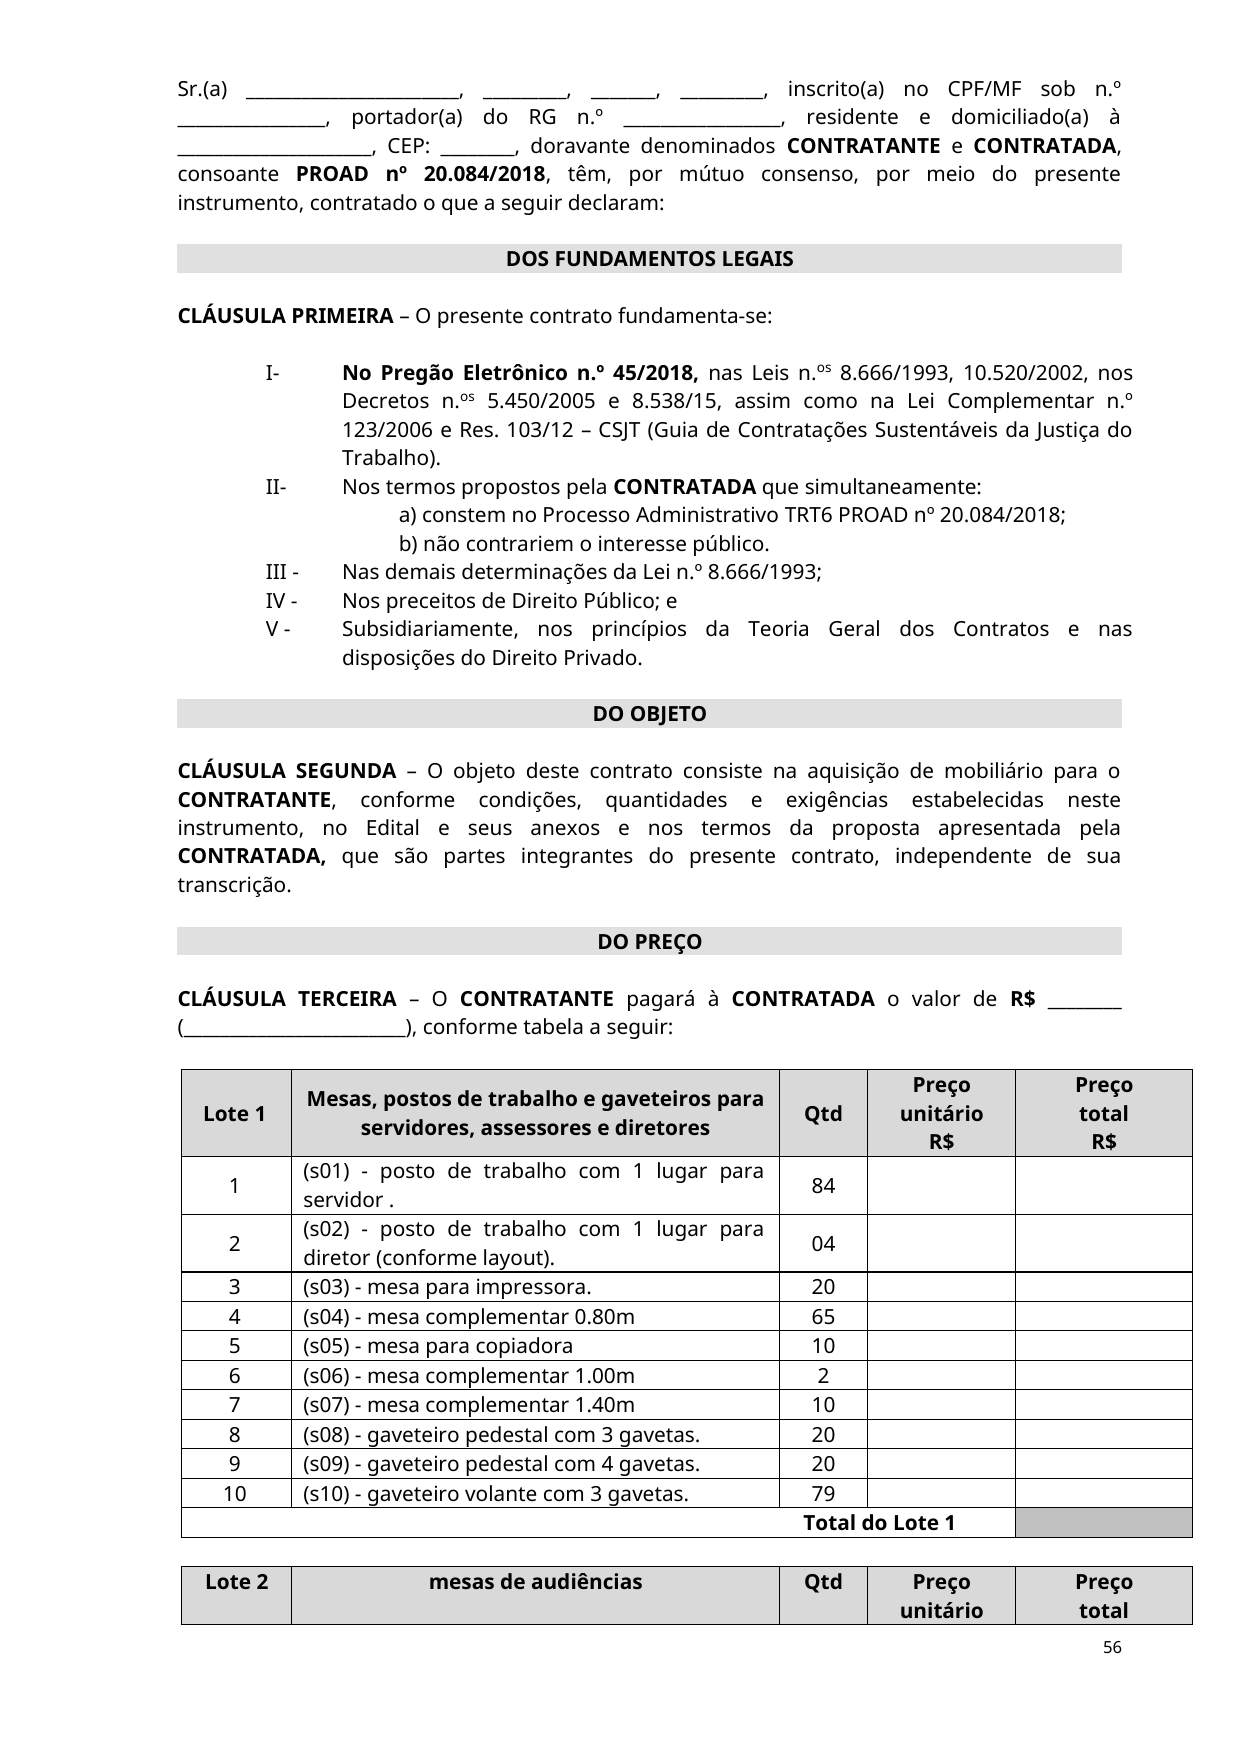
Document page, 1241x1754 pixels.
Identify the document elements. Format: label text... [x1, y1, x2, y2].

table_cell [1016, 1420, 1192, 1448]
table_cell [1016, 1157, 1192, 1213]
table_cell 3 [182, 1273, 291, 1301]
table_cell a) constem no Processo Administrativo TRT6 PROAD nº 20.084/2018; [399, 500, 1141, 529]
table_cell [868, 1273, 1015, 1301]
table_header Qtd [780, 1567, 867, 1624]
table_cell 2 [182, 1215, 291, 1271]
table_cell [258, 500, 398, 529]
table_cell Nos termos propostos pela CONTRATADA que simultaneamente: [335, 472, 1141, 500]
table_cell 6 [182, 1361, 291, 1389]
table_cell [868, 1157, 1015, 1213]
table_cell 65 [780, 1302, 867, 1330]
table_cell [258, 529, 398, 557]
table_cell [868, 1215, 1015, 1271]
table_cell IV - [258, 586, 334, 614]
table_cell [868, 1479, 1015, 1507]
table_cell 4 [182, 1302, 291, 1330]
table_cell 5 [182, 1331, 291, 1360]
table_cell [868, 1420, 1015, 1448]
table_cell 04 [780, 1215, 867, 1271]
table_cell [1016, 1273, 1192, 1301]
table_cell [868, 1302, 1015, 1330]
table_header Lote 2 [182, 1567, 291, 1624]
table_cell [1016, 1361, 1192, 1389]
table_cell 20 [780, 1449, 867, 1478]
table_cell (s05) - mesa para copiadora [292, 1331, 779, 1360]
table_header Lote 1 [182, 1070, 291, 1156]
table_header Preço unitário R$ [868, 1070, 1015, 1156]
table_cell (s03) - mesa para impressora. [292, 1273, 779, 1301]
text CLÁUSULA PRIMEIRA – O presente contrato fundamenta-se: [177, 301, 1122, 330]
table_cell 10 [780, 1331, 867, 1360]
table_cell 20 [780, 1273, 867, 1301]
table_cell 8 [182, 1420, 291, 1448]
table_cell 84 [780, 1157, 867, 1213]
subtitle DO PREÇO [177, 927, 1122, 955]
table_cell [1016, 1331, 1192, 1360]
text Sr.(a) _______________________, _________, _______, _________, inscrito(a) no CPF/MF sob n.º ________________, portador(a) do RG n.º _________________, residente e domiciliado(a) à _____________________, CEP: ________, doravante denominados CONTRATANTE e CONTRATADA, consoante PROAD nº 20.084/2018, têm, por mútuo consenso, por meio do presente instrumento, contratado o que a seguir declaram: [177, 74, 1122, 216]
table_cell 10 [780, 1390, 867, 1419]
table_cell (s07) - mesa complementar 1.40m [292, 1390, 779, 1419]
table_cell Nas demais determinações da Lei n.º 8.666/1993; [335, 557, 1141, 586]
table_cell 20 [780, 1420, 867, 1448]
table_cell (s02) - posto de trabalho com 1 lugar para diretor (conforme layout). [292, 1215, 779, 1271]
table_cell Total do Lote 1 [182, 1508, 1015, 1537]
table_header Preço unitário [868, 1567, 1015, 1624]
table_cell 2 [780, 1361, 867, 1389]
table_cell 9 [182, 1449, 291, 1478]
table_cell [1016, 1215, 1192, 1271]
text CLÁUSULA TERCEIRA – O CONTRATANTE pagará à CONTRATADA o valor de R$ ________ (________________________), conforme tabela a seguir: [177, 984, 1122, 1041]
table_cell (s01) - posto de trabalho com 1 lugar para servidor . [292, 1157, 779, 1213]
table_cell [868, 1331, 1015, 1360]
table_cell (s10) - gaveteiro volante com 3 gavetas. [292, 1479, 779, 1507]
table_cell II- [258, 472, 334, 500]
subtitle DO OBJETO [177, 699, 1122, 728]
table_cell 7 [182, 1390, 291, 1419]
table_cell (s06) - mesa complementar 1.00m [292, 1361, 779, 1389]
table_cell [1016, 1508, 1192, 1537]
table_cell V - [258, 614, 334, 671]
table_cell [1016, 1390, 1192, 1419]
table_cell 79 [780, 1479, 867, 1507]
table_cell (s04) - mesa complementar 0.80m [292, 1302, 779, 1330]
table_cell III - [258, 557, 334, 586]
table_cell [1016, 1479, 1192, 1507]
text CLÁUSULA SEGUNDA – O objeto deste contrato consiste na aquisição de mobiliário para o CONTRATANTE, conforme condições, quantidades e exigências estabelecidas neste instrumento, no Edital e seus anexos e nos termos da proposta apresentada pela CONTRATADA, que são partes integrantes do presente contrato, independente de sua transcrição. [177, 756, 1122, 898]
table_cell [1016, 1449, 1192, 1478]
table_cell Nos preceitos de Direito Público; e [335, 586, 1141, 614]
table_cell (s08) - gaveteiro pedestal com 3 gavetas. [292, 1420, 779, 1448]
table_cell [868, 1390, 1015, 1419]
subtitle DOS FUNDAMENTOS LEGAIS [177, 244, 1122, 273]
table_header mesas de audiências [292, 1567, 779, 1624]
table_header Preço total R$ [1016, 1070, 1192, 1156]
table_cell [1016, 1302, 1192, 1330]
table_cell (s09) - gaveteiro pedestal com 4 gavetas. [292, 1449, 779, 1478]
table_header No Pregão Eletrônico n.º 45/2018, nas Leis n.os 8.666/1993, 10.520/2002, nos Decretos n.os 5.450/2005 e 8.538/15, assim como na Lei Complementar n.º 123/2006 e Res. 103/12 – CSJT (Guia de Contratações Sustentáveis da Justiça do Trabalho). [335, 358, 1141, 472]
table_cell 10 [182, 1479, 291, 1507]
table_header Preço total [1016, 1567, 1192, 1624]
table_cell 1 [182, 1157, 291, 1213]
table_cell [868, 1361, 1015, 1389]
table_header Qtd [780, 1070, 867, 1156]
table_header I- [258, 358, 334, 472]
table_header Mesas, postos de trabalho e gaveteiros para servidores, assessores e diretores [292, 1070, 779, 1156]
table_cell b) não contrariem o interesse público. [399, 529, 1141, 557]
table_cell Subsidiariamente, nos princípios da Teoria Geral dos Contratos e nas disposições do Direito Privado. [335, 614, 1141, 671]
table_cell [868, 1449, 1015, 1478]
